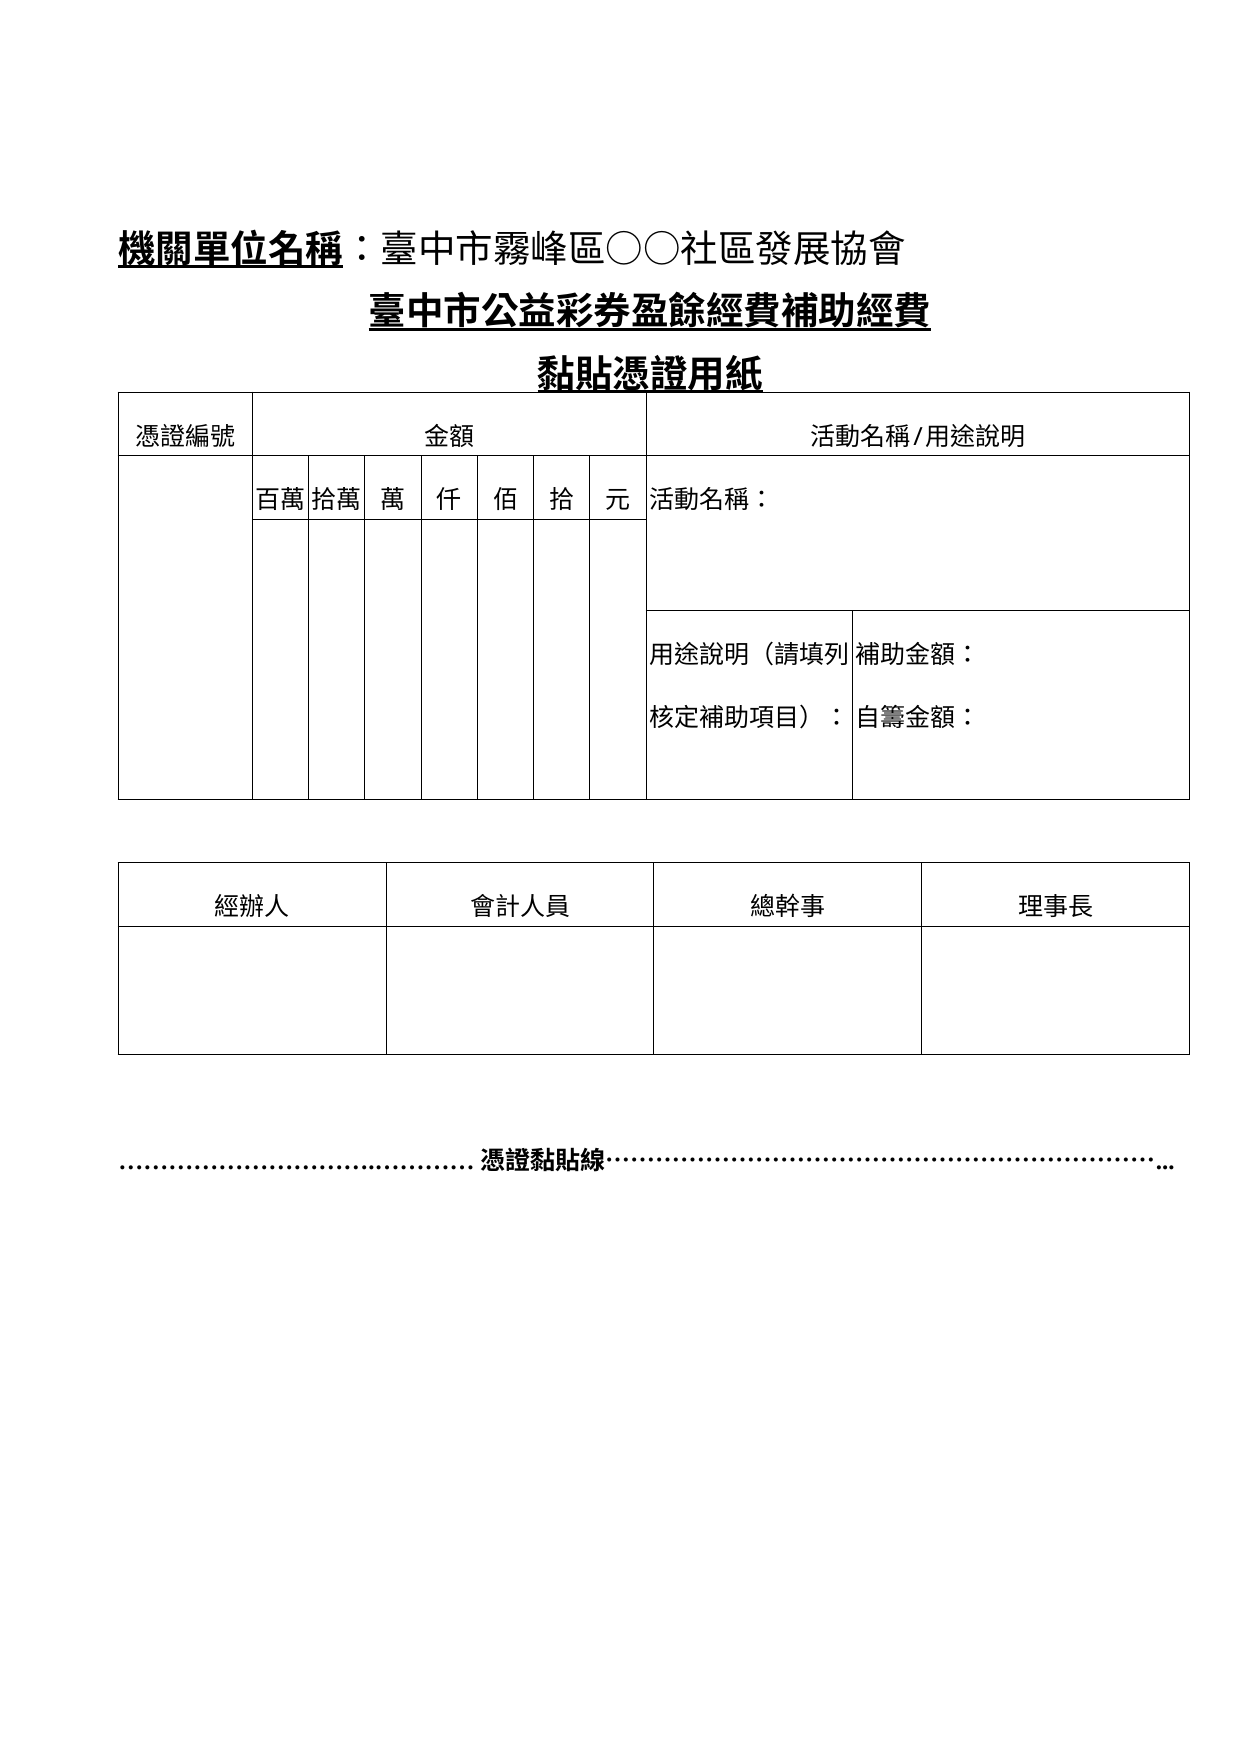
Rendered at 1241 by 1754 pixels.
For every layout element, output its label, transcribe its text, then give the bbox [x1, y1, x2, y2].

table_cell [119, 456, 252, 799]
table_header 理事長 [922, 863, 1189, 926]
table_cell 活動名稱： [647, 456, 1189, 610]
table_header 總幹事 [654, 863, 921, 926]
table_header 經辦人 [119, 863, 386, 926]
table_cell 補助金額： 自籌金額： [853, 611, 1189, 799]
table_cell [590, 520, 646, 799]
table_cell 萬 [365, 456, 421, 519]
text 黏貼憑證用紙 [118, 329, 1181, 392]
table_cell [365, 520, 421, 799]
table_cell 拾 [534, 456, 589, 519]
table_cell 百萬 [253, 456, 308, 519]
table_header 活動名稱/用途說明 [647, 393, 1189, 455]
table_cell 用途說明（請填列核定補助項目）： [647, 611, 852, 799]
text 機關單位名稱：臺中市霧峰區○○社區發展協會 [118, 204, 1181, 267]
table_cell [534, 520, 589, 799]
table_cell [119, 927, 386, 1054]
text ………………………….………… 憑證黏貼線…………………………………………………………... [118, 1117, 1181, 1180]
text 臺中市公益彩券盈餘經費補助經費 [118, 267, 1181, 329]
table_cell 拾萬 [309, 456, 364, 519]
table_cell 仟 [422, 456, 477, 519]
table_cell [654, 927, 921, 1054]
table_header 金額 [253, 393, 646, 455]
table_header 會計人員 [387, 863, 653, 926]
table_cell [309, 520, 364, 799]
table_cell 佰 [478, 456, 533, 519]
table_header 憑證編號 [119, 393, 252, 455]
table_cell [478, 520, 533, 799]
table_cell 元 [590, 456, 646, 519]
table_cell [253, 520, 308, 799]
table_cell [922, 927, 1189, 1054]
table_cell [387, 927, 653, 1054]
table_cell [422, 520, 477, 799]
